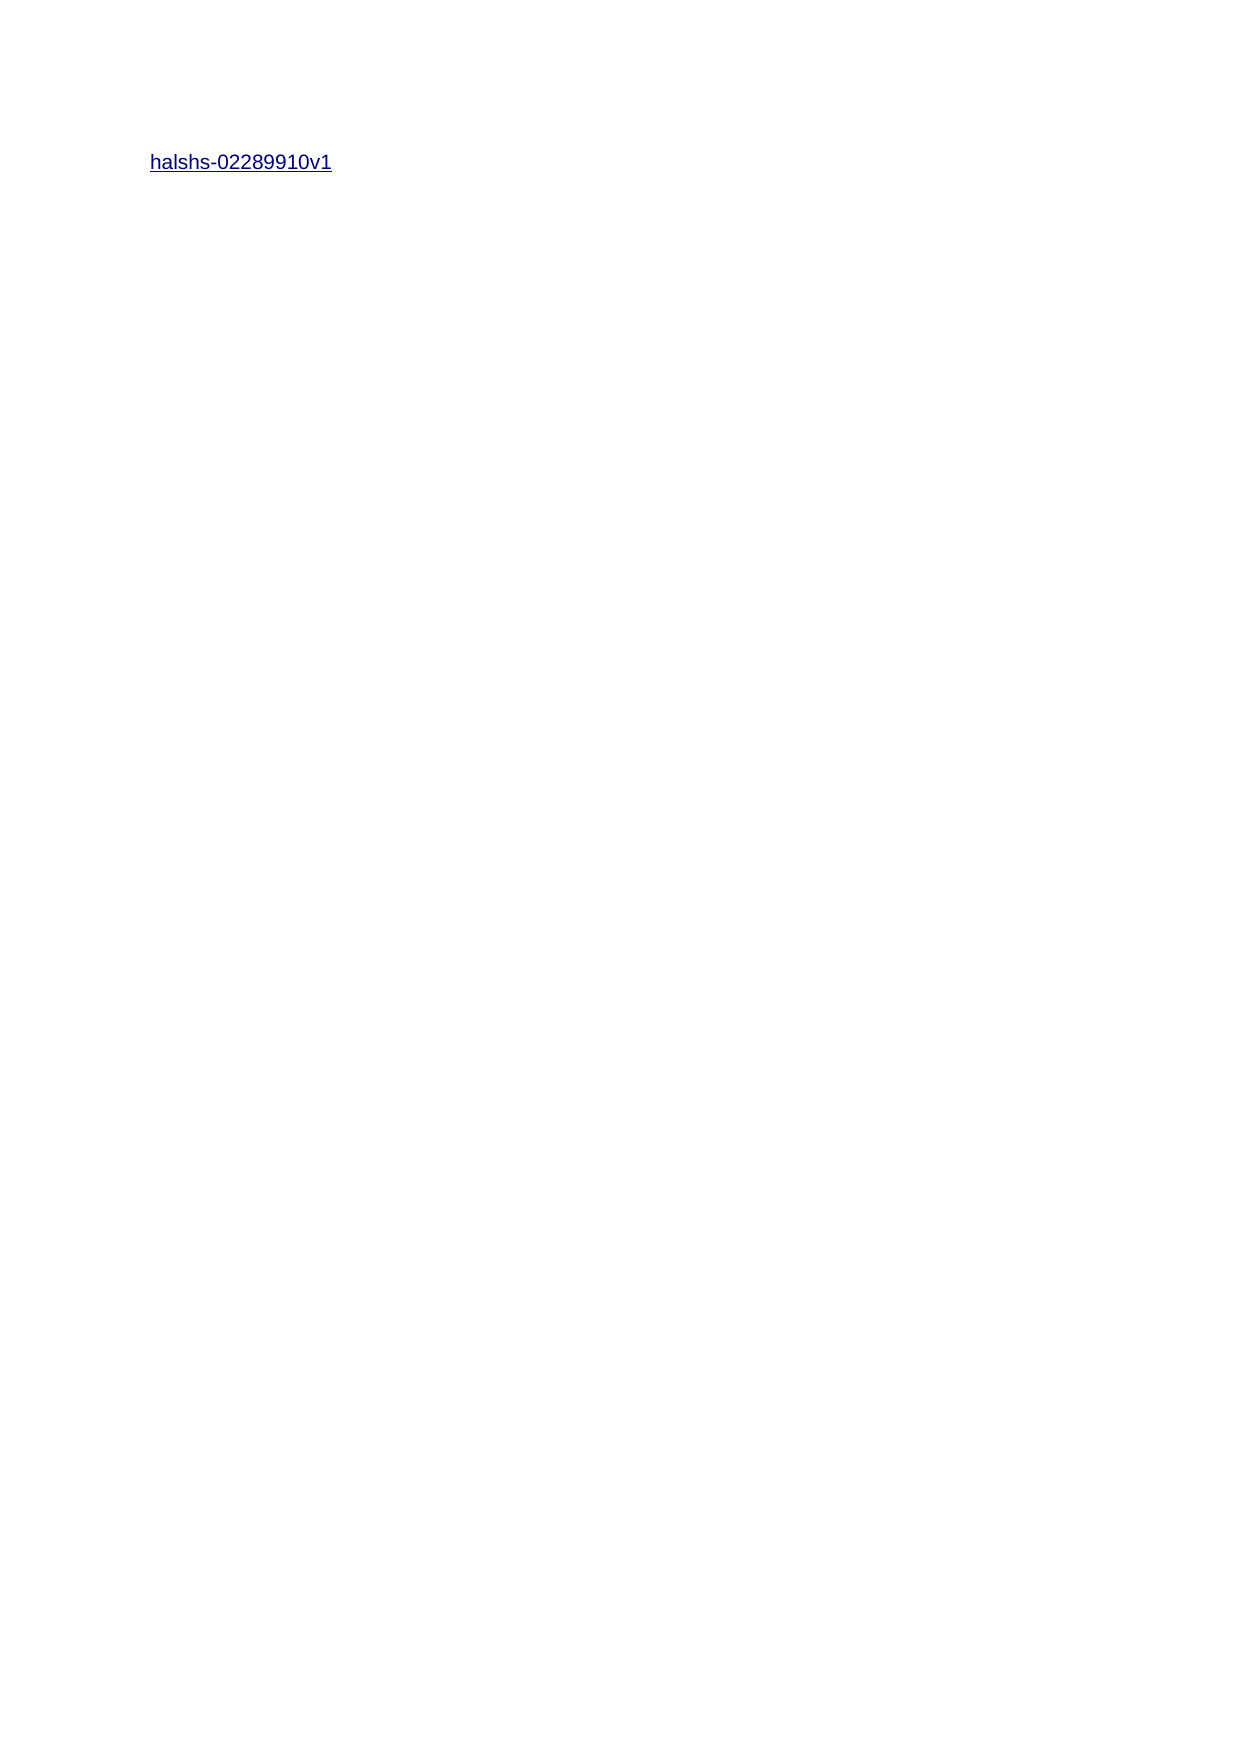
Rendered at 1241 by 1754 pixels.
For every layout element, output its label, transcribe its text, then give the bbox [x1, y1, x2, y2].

table_cell halshs-02289910v1 [150, 150, 1090, 174]
